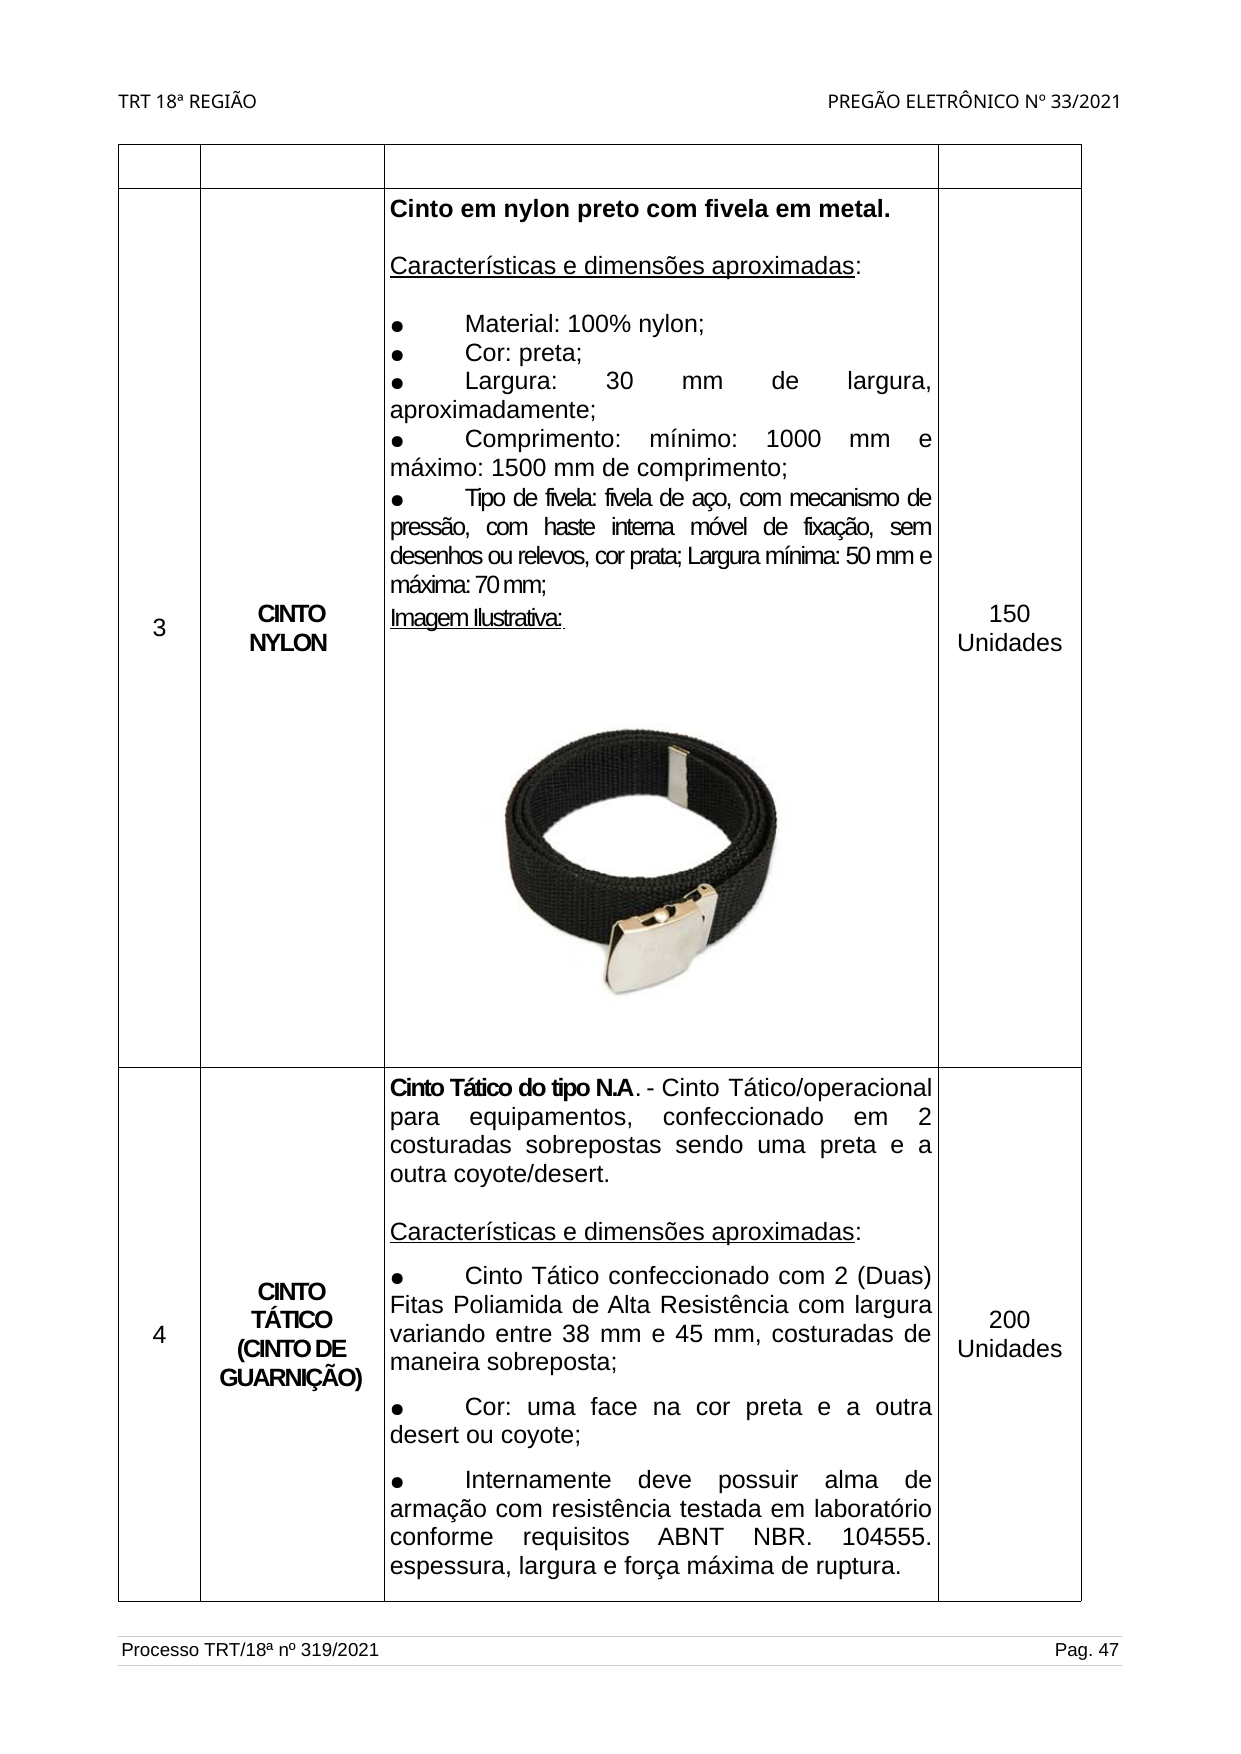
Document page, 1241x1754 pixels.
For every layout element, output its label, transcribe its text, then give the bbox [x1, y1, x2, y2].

table_cell 3 [119, 189, 200, 1067]
table_cell [201, 145, 384, 188]
table_cell [385, 715, 938, 1067]
picture [484, 715, 792, 1008]
table_cell 200 Unidades [939, 1068, 1081, 1601]
table_cell CINTO TÁTICO (CINTO DE GUARNIÇÃO) [201, 1068, 384, 1601]
table_cell CINTO NYLON [201, 189, 384, 1067]
table_cell 4 [119, 1068, 200, 1601]
table_cell Cinto em nylon preto com fivela em metal. Características e dimensões aproximadas: Material: 100% nylon; Cor: preta; Largura: 30 mm de largura, aproximadamente; Comprimento: mínimo: 1000 mm e máximo: 1500 mm de comprimento; Tipo de fivela: fivela de aço, com mecanismo de pressão, com haste interna móvel de fixação, sem desenhos ou relevos, cor prata; Largura mínima: 50 mm e máxima: 70 mm; Imagem Ilustrativa: [385, 189, 938, 714]
table_cell Cinto Tático do tipo N.A. - Cinto Tático/operacional para equipamentos, confeccionado em 2 costuradas sobrepostas sendo uma preta e a outra coyote/desert. Características e dimensões aproximadas: Cinto Tático confeccionado com 2 (Duas) Fitas Poliamida de Alta Resistência com largura variando entre 38 mm e 45 mm, costuradas de maneira sobreposta; Cor: uma face na cor preta e a outra desert ou coyote; Internamente deve possuir alma de armação com resistência testada em laboratório conforme requisitos ABNT NBR. 104555. espessura, largura e força máxima de ruptura. Fivela em polímero (Poliamida) de alta resistência, retardante a chamas, não condutor elétrico e incapacidade para geração de energia estática, com resistência de ruptura testada em laboratório, seguindo os requisitos ABNT NBR. ISO.104555. Tamanhos: disponibilidade para entrega nos tamanhos P, M, G e GG (medidas aproximadas a P: 95cm; M:105cm G:115cm, GG: 125cm), nas quantidades a serem definidas por ocasião de cada empenho; Referência: Cinto tático/operacional do tipo “Cinto tático bi mission coyote/black da marca Forhonor” ou de outra marca equivalente ou superior.] Imagem ilustrativa: [385, 1068, 938, 1601]
table_cell [939, 145, 1081, 188]
table_cell [119, 145, 200, 188]
table_cell 150 Unidades [939, 189, 1081, 1067]
